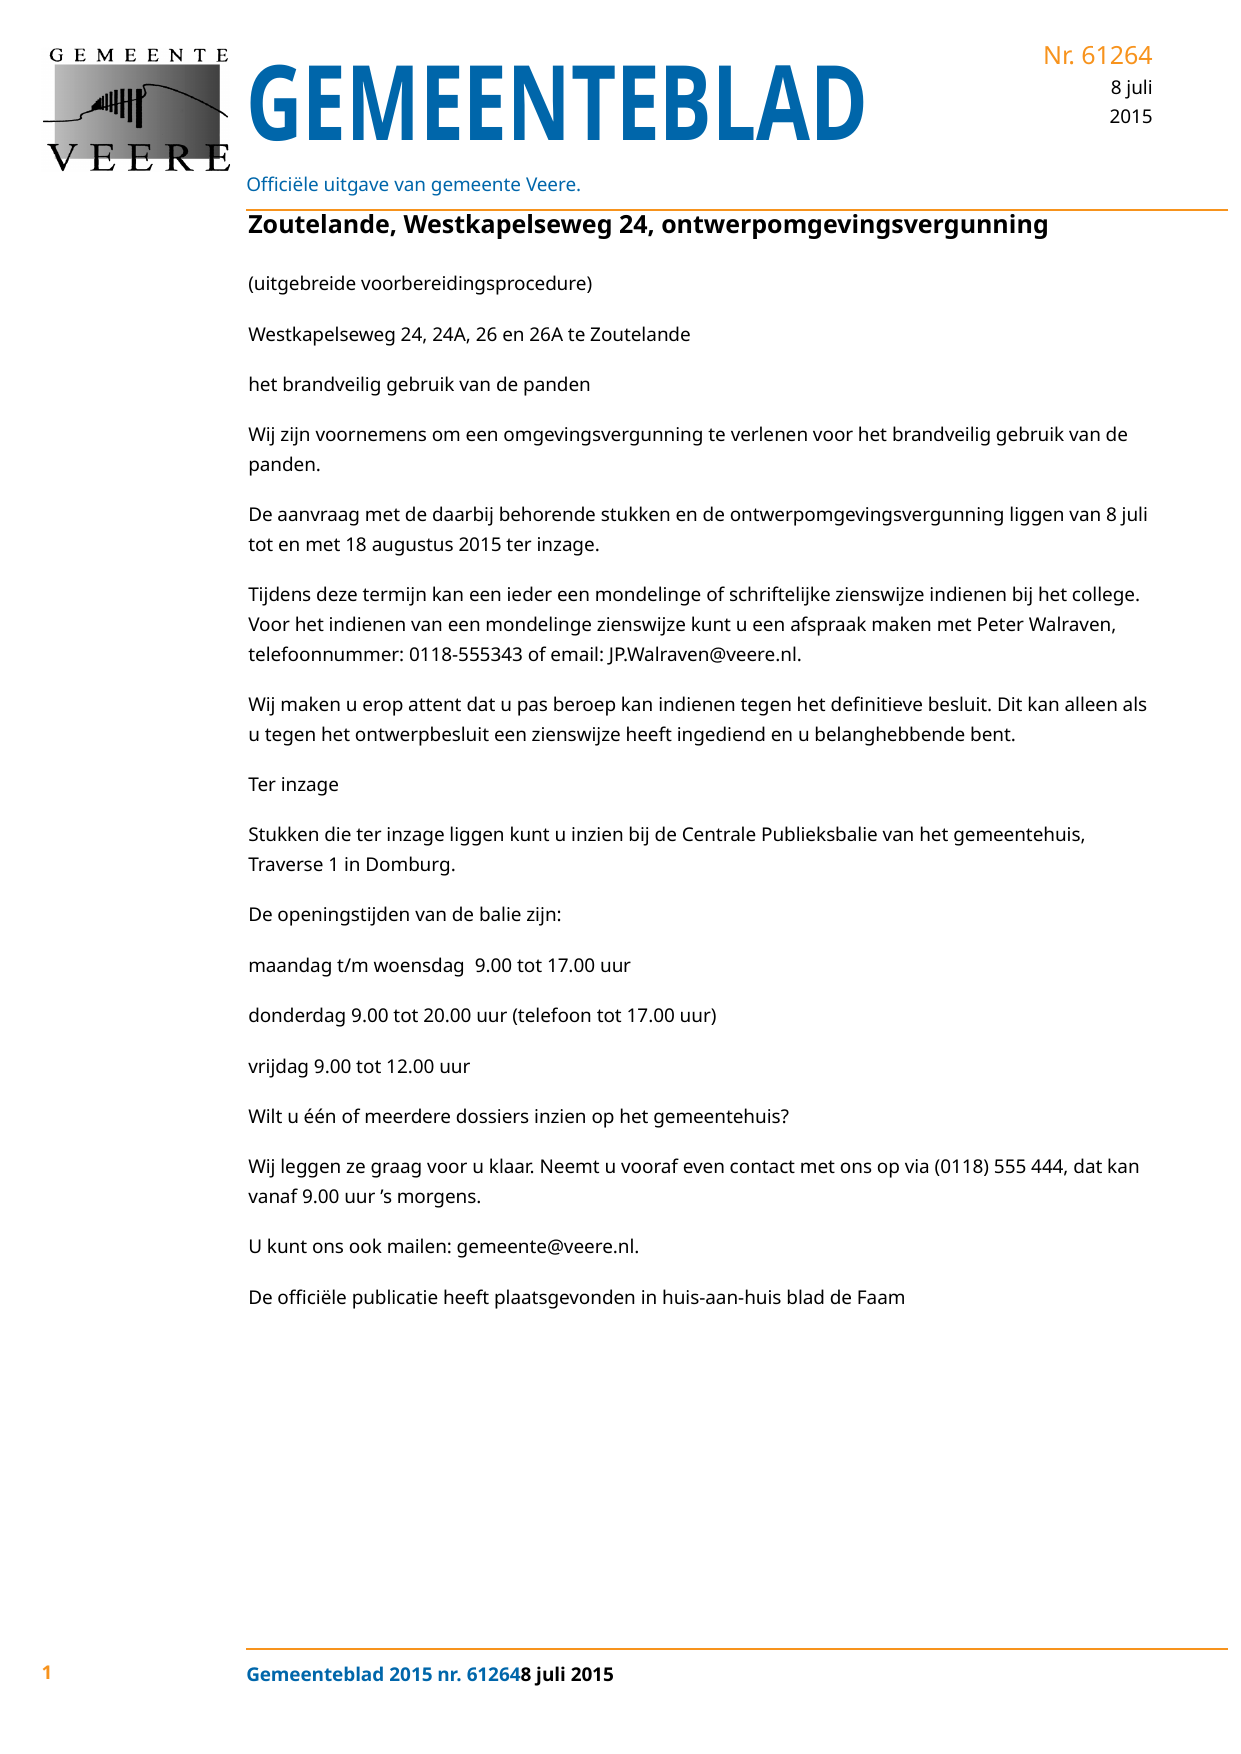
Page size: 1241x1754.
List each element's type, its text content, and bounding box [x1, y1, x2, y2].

text De aanvraag met de daarbij behorende stukken en de ontwerpomgevingsvergunning liggen van 8 juli tot en met 18 augustus 2015 ter inzage. [248, 502, 1152, 557]
text Wij leggen ze graag voor u klaar. Neemt u vooraf even contact met ons op via (0118) 555 444, dat kan vanaf 9.00 uur ’s morgens. [248, 1154, 1152, 1209]
text Wij zijn voornemens om een omgevingsvergunning te verlenen voor het brandveilig gebruik van de panden. [248, 422, 1152, 477]
text Wij maken u erop attent dat u pas beroep kan indienen tegen het definitieve besluit. Dit kan alleen als u tegen het ontwerpbesluit een zienswijze heeft ingediend en u belanghebbende bent. [248, 691, 1152, 746]
text De officiële publicatie heeft plaatsgevonden in huis-aan-huis blad de Faam [248, 1284, 1152, 1310]
text Tijdens deze termijn kan een ieder een mondelinge of schriftelijke zienswijze indienen bij het college. Voor het indienen van een mondelinge zienswijze kunt u een afspraak maken met Peter Walraven, telefoonnummer: 0118-555343 of email: JP.Walraven@veere.nl. [248, 582, 1152, 666]
text (uitgebreide voorbereidingsprocedure) [248, 270, 1152, 296]
text maandag t/m woensdag 9.00 tot 17.00 uur [248, 952, 1152, 978]
text Stukken die ter inzage liggen kunt u inzien bij de Centrale Publieksbalie van het gemeentehuis, Traverse 1 in Domburg. [248, 822, 1152, 877]
text Zoutelande, Westkapelseweg 24, ontwerpomgevingsvergunning [248, 211, 1152, 241]
text het brandveilig gebruik van de panden [248, 371, 1152, 397]
text vrijdag 9.00 tot 12.00 uur [248, 1053, 1152, 1078]
text Westkapelseweg 24, 24A, 26 en 26A te Zoutelande [248, 321, 1152, 346]
text De openingstijden van de balie zijn: [248, 902, 1152, 927]
text Wilt u één of meerdere dossiers inzien op het gemeentehuis? [248, 1103, 1152, 1129]
text U kunt ons ook mailen: gemeente@veere.nl. [248, 1234, 1152, 1259]
text donderdag 9.00 tot 20.00 uur (telefoon tot 17.00 uur) [248, 1002, 1152, 1028]
text Ter inzage [248, 771, 1152, 797]
picture [41, 47, 231, 172]
